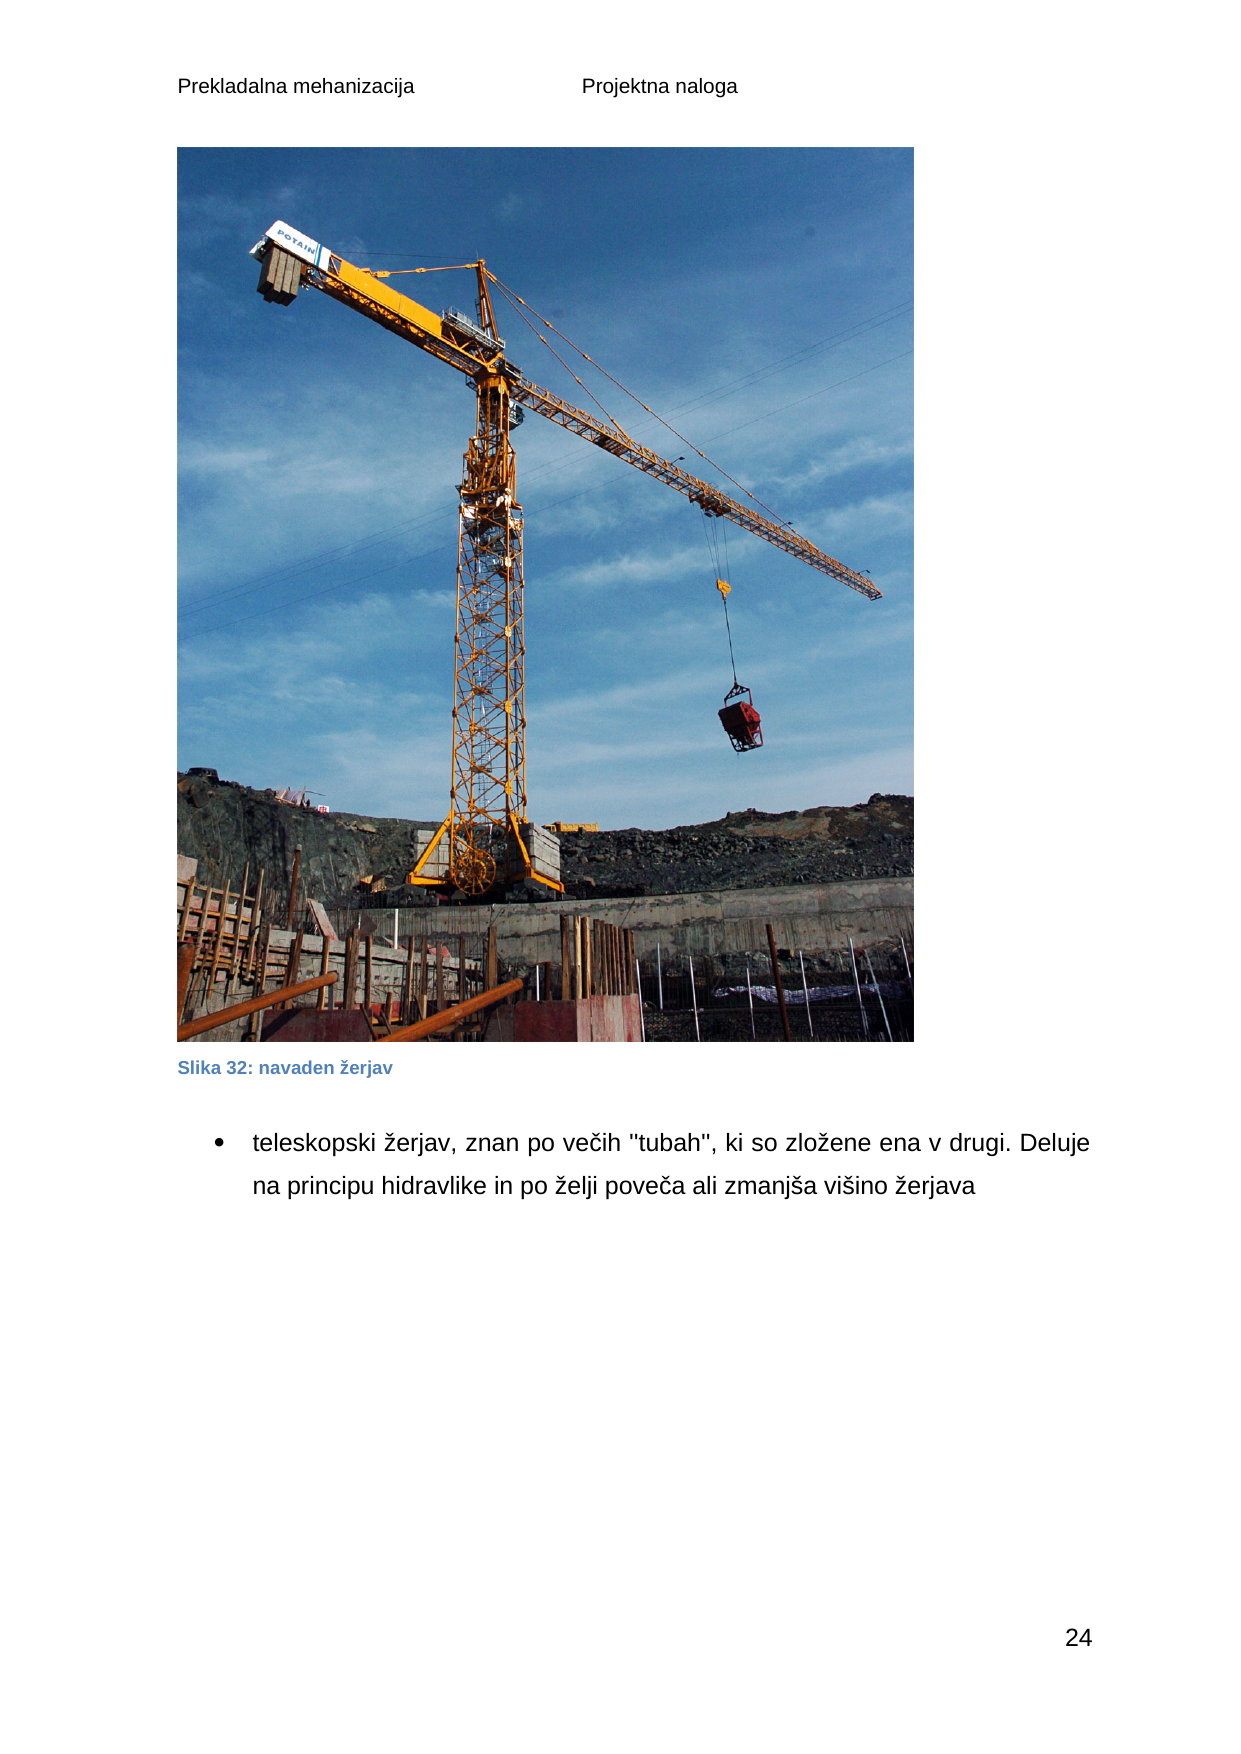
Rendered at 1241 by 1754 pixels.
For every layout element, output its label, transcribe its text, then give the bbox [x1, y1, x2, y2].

text Slika 32: navaden žerjav [177, 1057, 1092, 1078]
list teleskopski žerjav, znan po večih ''tubah'', ki so zložene ena v drugi. Deluje na principu hidravlike in po želji poveča ali zmanjša višino žerjava [215, 1128, 1092, 1200]
picture [177, 147, 914, 1042]
